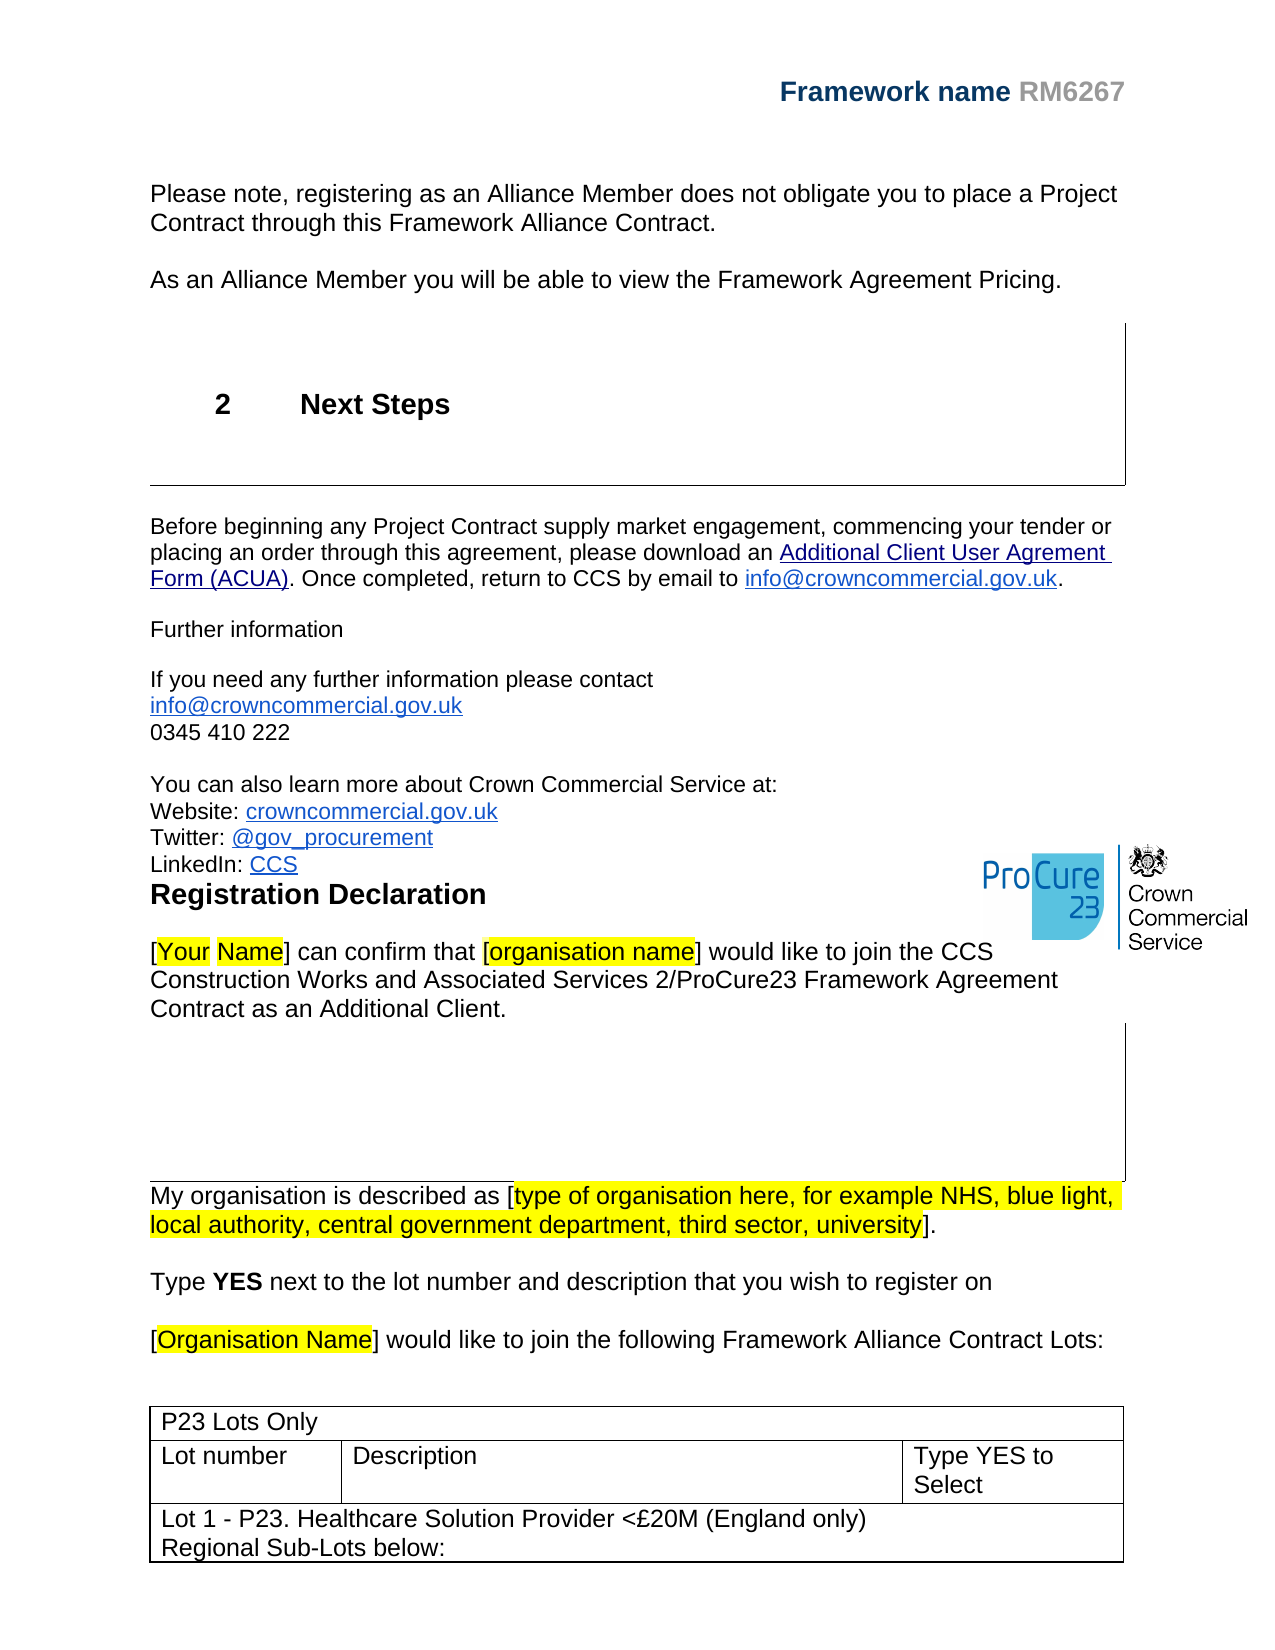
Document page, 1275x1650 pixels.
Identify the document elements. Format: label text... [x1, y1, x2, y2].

text Website: crowncommercial.gov.uk [150, 798, 1125, 824]
text [Your Name] can confirm that [organisation name] would like to join the CCS Construction Works and Associated Services 2/ProCure23 Framework Agreement Contract as an Additional Client. [150, 937, 1125, 1023]
table_cell Type YES to Select [903, 1441, 1123, 1503]
table_cell Description [342, 1441, 902, 1503]
text LinkedIn: CCS [150, 851, 1118, 877]
text Twitter: @gov_procurement [150, 824, 1125, 851]
text My organisation is described as [type of organisation here, for example NHS, blue light, local authority, central government department, third sector, university]. [150, 1181, 1125, 1238]
text If you need any further information please contact [150, 666, 1125, 692]
text [Organisation Name] would like to join the following Framework Alliance Contract Lots: [150, 1325, 1125, 1353]
text Further information [150, 616, 1125, 642]
text Before beginning any Project Contract supply market engagement, commencing your tender or placing an order through this agreement, please download an Additional Client User Agrement Form (ACUA). Once completed, return to CCS by email to info@crowncommercial.gov.uk. [150, 513, 1125, 592]
text Please note, registering as an Alliance Member does not obligate you to place a Project Contract through this Framework Alliance Contract. [150, 179, 1125, 236]
table_cell Lot 1 - P23. Healthcare Solution Provider <£20M (England only) Regional Sub-Lots below: [151, 1504, 1123, 1561]
table_header P23 Lots Only [151, 1407, 1123, 1440]
table_cell Lot number [151, 1441, 341, 1503]
text You can also learn more about Crown Commercial Service at: [150, 771, 1125, 798]
text Type YES next to the lot number and description that you wish to register on [150, 1267, 1125, 1296]
text Registration Declaration [150, 877, 982, 910]
subtitle Next Steps [150, 322, 1125, 485]
text info@crowncommercial.gov.uk [150, 692, 1125, 719]
text As an Alliance Member you will be able to view the Framework Agreement Pricing. [150, 265, 1125, 294]
text 0345 410 222 [150, 719, 1125, 745]
